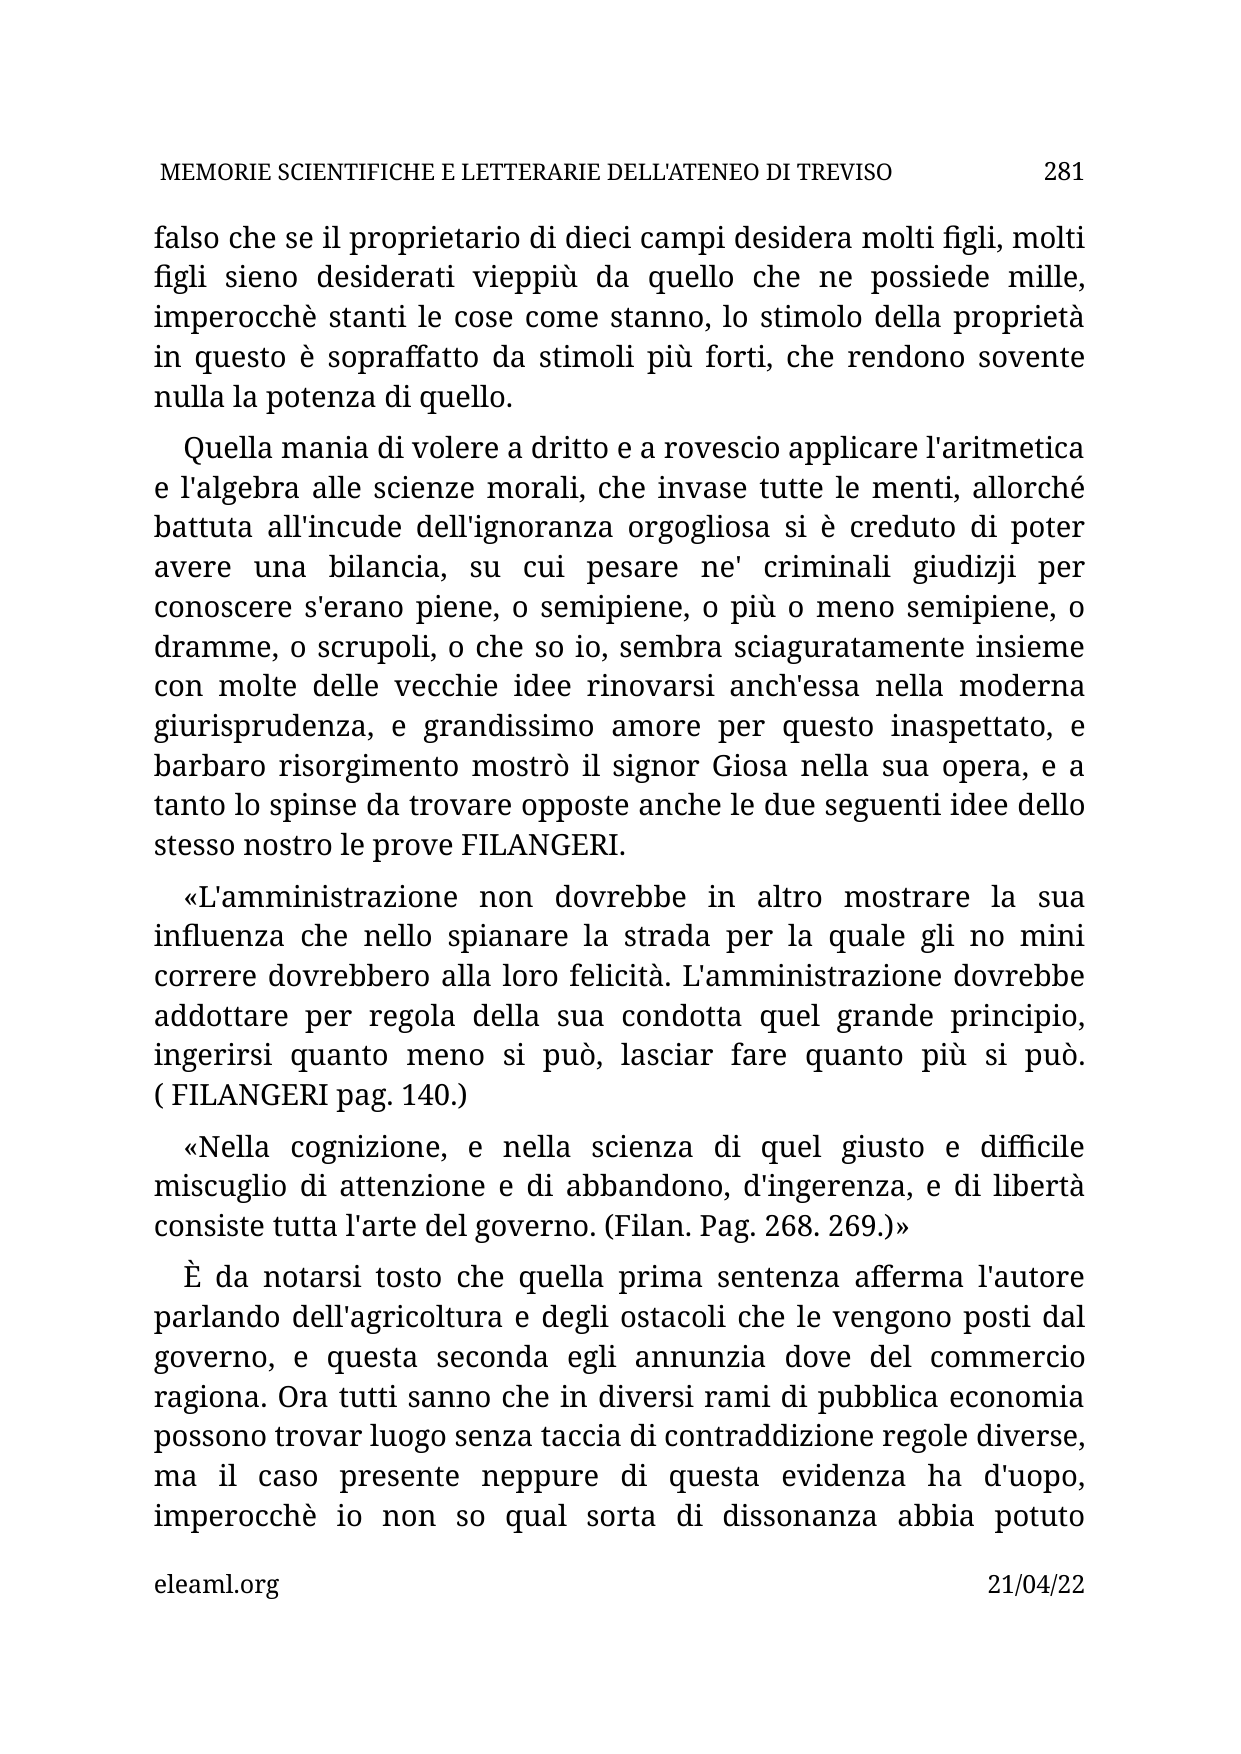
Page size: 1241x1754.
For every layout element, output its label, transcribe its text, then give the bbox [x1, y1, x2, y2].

text È da notarsi tosto che quella prima sentenza afferma l'autore parlando dell'agricoltura e degli ostacoli che le vengono posti dal governo, e questa seconda egli annunzia dove del commercio ragiona. Ora tutti sanno che in diversi rami di pubblica economia possono trovar luogo senza taccia di contraddizione regole diverse, ma il caso presente neppure di questa evidenza ha d'uopo, imperocchè io non so qual sorta di dissonanza abbia potuto [153, 1257, 1087, 1534]
text «Nella cognizione, e nella scienza di quel giusto e difficile miscuglio di attenzione e di abbandono, d'ingerenza, e di libertà consiste tutta l'arte del governo. (Filan. Pag. 268. 269.)» [153, 1126, 1087, 1245]
text «L'amministrazione non dovrebbe in altro mostrare la sua influenza che nello spianare la strada per la quale gli no mini correre dovrebbero alla loro felicità. L'amministrazione dovrebbe addottare per regola della sua condotta quel grande principio, ingerirsi quanto meno si può, lasciar fare quanto più si può. ( FILANGERI pag. 140.) [153, 876, 1087, 1114]
text falso che se il proprietario di dieci campi desidera molti figli, molti figli sieno desiderati vieppiù da quello che ne possiede mille, imperocchè stanti le cose come stanno, lo stimolo della proprietà in questo è sopraffatto da stimoli più forti, che rendono sovente nulla la potenza di quello. [153, 217, 1087, 416]
text Quella mania di volere a dritto e a rovescio applicare l'aritmetica e l'algebra alle scienze morali, che invase tutte le menti, allorché battuta all'incude dell'ignoranza orgogliosa si è creduto di poter avere una bilancia, su cui pesare ne' criminali giudizji per conoscere s'erano piene, o semipiene, o più o meno semipiene, o dramme, o scrupoli, o che so io, sembra sciaguratamente insieme con molte delle vecchie idee rinovarsi anch'essa nella moderna giurisprudenza, e grandissimo amore per questo inaspettato, e barbaro risorgimento mostrò il signor Giosa nella sua opera, e a tanto lo spinse da trovare opposte anche le due seguenti idee dello stesso nostro le prove FILANGERI. [153, 427, 1087, 864]
